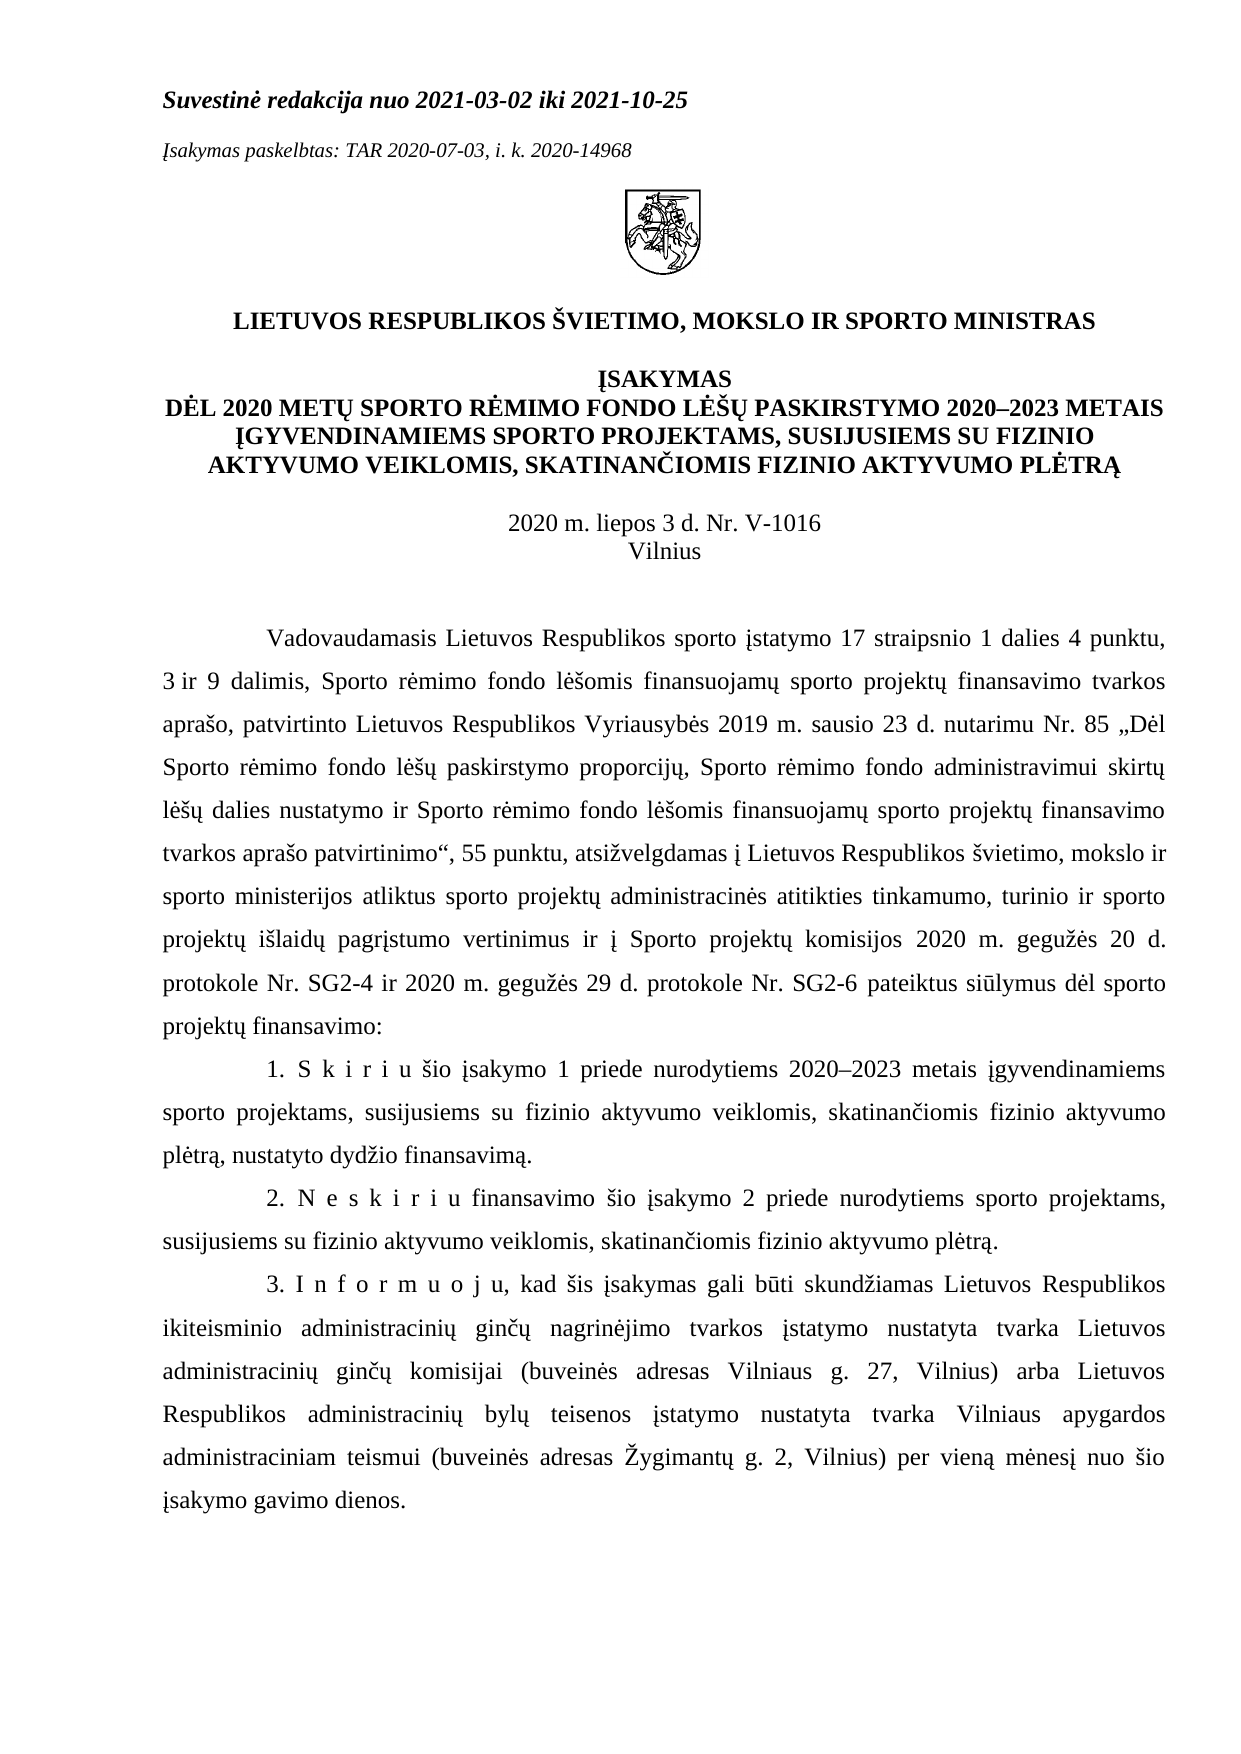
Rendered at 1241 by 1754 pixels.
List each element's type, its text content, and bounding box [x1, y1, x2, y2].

text ĮSAKYMAS [162, 364, 1167, 393]
text Vilnius [162, 536, 1167, 565]
text 2. N e s k i r i u finansavimo šio įsakymo 2 priede nurodytiems sporto projektams, susijusiems su fizinio aktyvumo veiklomis, skatinančiomis fizinio aktyvumo plėtrą. [162, 1183, 1167, 1255]
text Suvestinė redakcija nuo 2021-03-02 iki 2021-10-25 [162, 85, 1167, 114]
text Įsakymas paskelbtas: TAR 2020-07-03, i. k. 2020-14968 [162, 138, 1167, 162]
text DĖL 2020 METŲ SPORTO RĖMIMO FONDO LĖŠŲ PASKIRSTYMO 2020–2023 METAIS ĮGYVENDINAMIEMS SPORTO PROJEKTAMS, SUSIJUSIEMS SU FIZINIO AKTYVUMO VEIKLOMIS, SKATINANČIOMIS FIZINIO AKTYVUMO PLĖTRĄ [162, 393, 1167, 479]
text 3. I n f o r m u o j u, kad šis įsakymas gali būti skundžiamas Lietuvos Respublikos ikiteisminio administracinių ginčų nagrinėjimo tvarkos įstatymo nustatyta tvarka Lietuvos administracinių ginčų komisijai (buveinės adresas Vilniaus g. 27, Vilnius) arba Lietuvos Respublikos administracinių bylų teisenos įstatymo nustatyta tvarka Vilniaus apygardos administraciniam teismui (buveinės adresas Žygimantų g. 2, Vilnius) per vieną mėnesį nuo šio įsakymo gavimo dienos. [162, 1269, 1167, 1514]
text 1. S k i r i u šio įsakymo 1 priede nurodytiems 2020–2023 metais įgyvendinamiems sporto projektams, susijusiems su fizinio aktyvumo veiklomis, skatinančiomis fizinio aktyvumo plėtrą, nustatyto dydžio finansavimą. [162, 1054, 1167, 1169]
text LIETUVOS RESPUBLIKOS ŠVIETIMO, MOKSLO IR SPORTO MINISTRAS [162, 306, 1167, 335]
text 2020 m. liepos 3 d. Nr. V-1016 [162, 508, 1167, 536]
text Vadovaudamasis Lietuvos Respublikos sporto įstatymo 17 straipsnio 1 dalies 4 punktu, 3 ir 9 dalimis, Sporto rėmimo fondo lėšomis finansuojamų sporto projektų finansavimo tvarkos aprašo, patvirtinto Lietuvos Respublikos Vyriausybės 2019 m. sausio 23 d. nutarimu Nr. 85 „Dėl Sporto rėmimo fondo lėšų paskirstymo proporcijų, Sporto rėmimo fondo administravimui skirtų lėšų dalies nustatymo ir Sporto rėmimo fondo lėšomis finansuojamų sporto projektų finansavimo tvarkos aprašo patvirtinimo“, 55 punktu, atsižvelgdamas į Lietuvos Respublikos švietimo, mokslo ir sporto ministerijos atliktus sporto projektų administracinės atitikties tinkamumo, turinio ir sporto projektų išlaidų pagrįstumo vertinimus ir į Sporto projektų komisijos 2020 m. gegužės 20 d. protokole Nr. SG2-4 ir 2020 m. gegužės 29 d. protokole Nr. SG2-6 pateiktus siūlymus dėl sporto projektų finansavimo: [162, 623, 1167, 1039]
